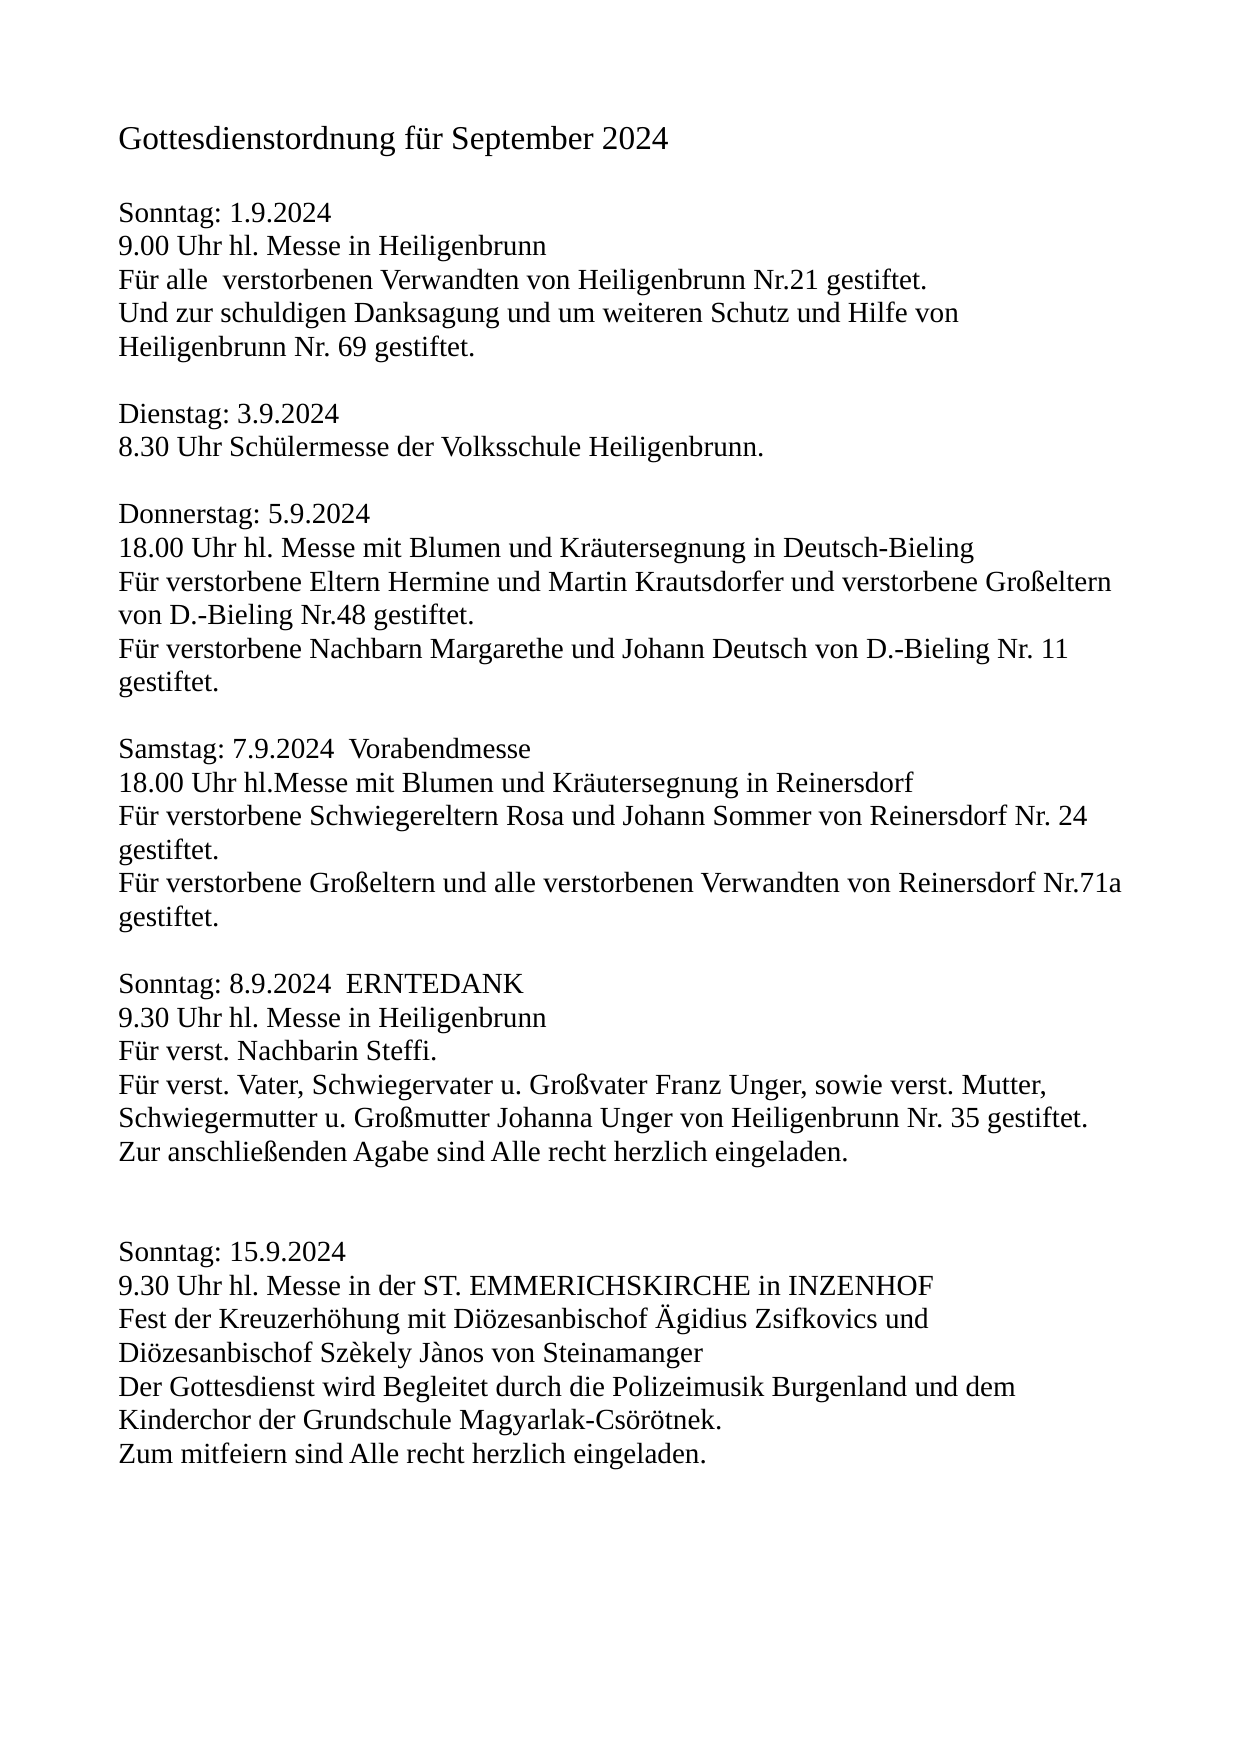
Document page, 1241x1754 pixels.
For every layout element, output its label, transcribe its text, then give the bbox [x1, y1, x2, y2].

text Für alle verstorbenen Verwandten von Heiligenbrunn Nr.21 gestiftet. [118, 262, 1122, 295]
text Sonntag: 1.9.2024 [118, 195, 1122, 228]
text Gottesdienstordnung für September 2024 [118, 118, 1122, 156]
text Der Gottesdienst wird Begleitet durch die Polizeimusik Burgenland und dem Kinderchor der Grundschule Magyarlak-Csörötnek. [118, 1369, 1122, 1436]
text Zur anschließenden Agabe sind Alle recht herzlich eingeladen. [118, 1134, 1122, 1167]
text Donnerstag: 5.9.2024 [118, 497, 1122, 530]
text Fest der Kreuzerhöhung mit Diözesanbischof Ägidius Zsifkovics und Diözesanbischof Szèkely Jànos von Steinamanger [118, 1302, 1122, 1369]
text 18.00 Uhr hl.Messe mit Blumen und Kräutersegnung in Reinersdorf [118, 765, 1122, 798]
text Für verst. Vater, Schwiegervater u. Großvater Franz Unger, sowie verst. Mutter, Schwiegermutter u. Großmutter Johanna Unger von Heiligenbrunn Nr. 35 gestiftet. [118, 1067, 1122, 1134]
text 8.30 Uhr Schülermesse der Volksschule Heiligenbrunn. [118, 429, 1122, 463]
text Für verstorbene Nachbarn Margarethe und Johann Deutsch von D.-Bieling Nr. 11 gestiftet. [118, 631, 1122, 698]
text Dienstag: 3.9.2024 [118, 396, 1122, 429]
text Zum mitfeiern sind Alle recht herzlich eingeladen. [118, 1436, 1122, 1469]
text 9.00 Uhr hl. Messe in Heiligenbrunn [118, 228, 1122, 262]
text Und zur schuldigen Danksagung und um weiteren Schutz und Hilfe von Heiligenbrunn Nr. 69 gestiftet. [118, 295, 1122, 362]
text Samstag: 7.9.2024 Vorabendmesse [118, 731, 1122, 765]
text 18.00 Uhr hl. Messe mit Blumen und Kräutersegnung in Deutsch-Bieling [118, 530, 1122, 564]
text Für verst. Nachbarin Steffi. [118, 1033, 1122, 1067]
text Sonntag: 8.9.2024 ERNTEDANK [118, 966, 1122, 1000]
text 9.30 Uhr hl. Messe in Heiligenbrunn [118, 1000, 1122, 1033]
text Für verstorbene Großeltern und alle verstorbenen Verwandten von Reinersdorf Nr.71a gestiftet. [118, 866, 1122, 933]
text Sonntag: 15.9.2024 [118, 1234, 1122, 1268]
text Für verstorbene Eltern Hermine und Martin Krautsdorfer und verstorbene Großeltern von D.-Bieling Nr.48 gestiftet. [118, 564, 1122, 631]
text Für verstorbene Schwiegereltern Rosa und Johann Sommer von Reinersdorf Nr. 24 gestiftet. [118, 798, 1122, 866]
text 9.30 Uhr hl. Messe in der ST. EMMERICHSKIRCHE in INZENHOF [118, 1268, 1122, 1302]
